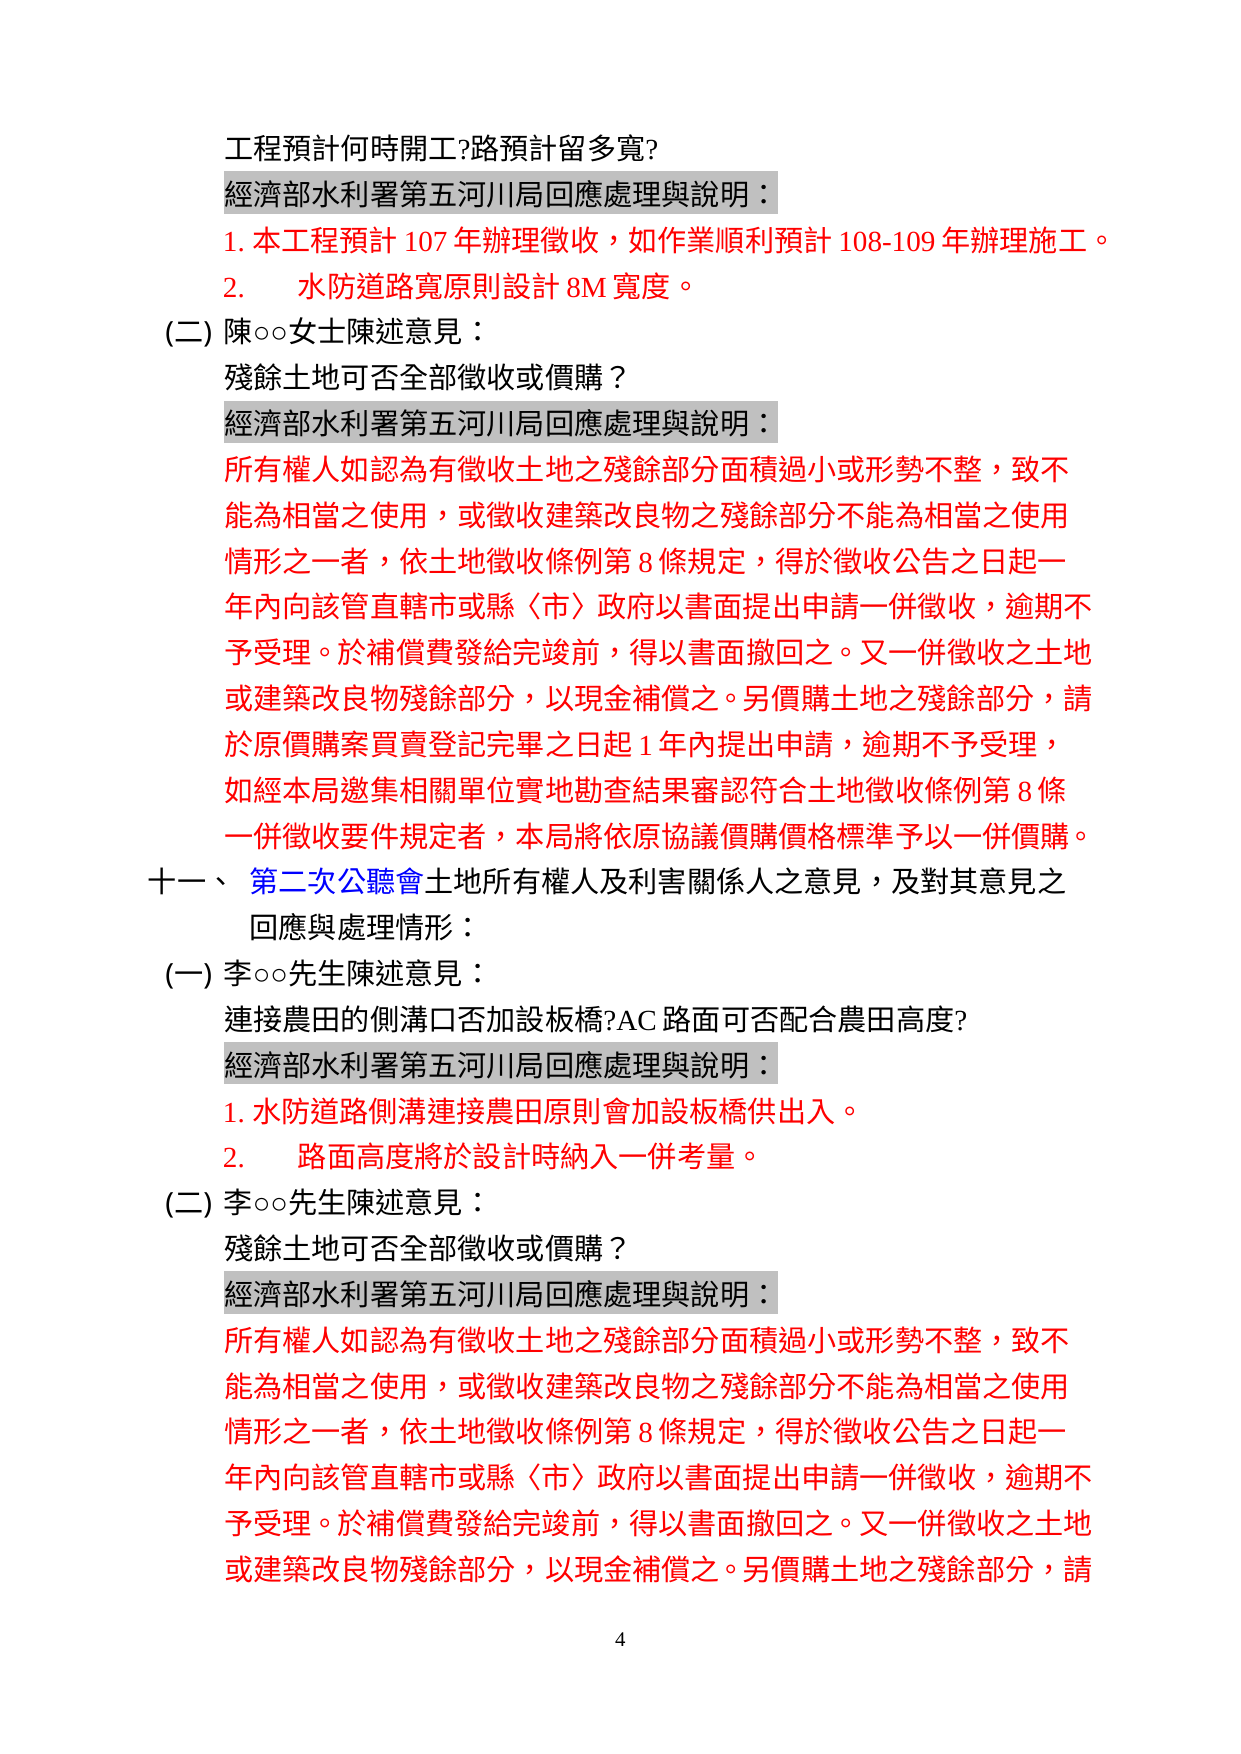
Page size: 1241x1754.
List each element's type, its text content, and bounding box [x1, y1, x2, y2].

text 連接農田的側溝口否加設板橋?AC路面可否配合農田高度? [224, 994, 1092, 1039]
list 李○○先生陳述意見： [165, 948, 1092, 994]
text 經濟部水利署第五河川局回應處理與說明： [224, 1039, 1092, 1085]
list 水防道路寬原則設計8M寬度。 [223, 260, 1092, 306]
list 水防道路側溝連接農田原則會加設板橋供出入。 [223, 1085, 1092, 1131]
list 本工程預計107年辦理徵收，如作業順利預計108-109年辦理施工。 [223, 214, 1092, 260]
text 工程預計何時開工?路預計留多寬? [224, 123, 1092, 169]
text 經濟部水利署第五河川局回應處理與說明： [224, 169, 1092, 214]
list 李○○先生陳述意見： [165, 1177, 1092, 1223]
text 殘餘土地可否全部徵收或價購？ [224, 352, 1092, 398]
text 經濟部水利署第五河川局回應處理與說明： [224, 398, 1092, 444]
list 路面高度將於設計時納入一併考量。 [223, 1131, 1092, 1177]
text 殘餘土地可否全部徵收或價購？ [224, 1223, 1092, 1269]
text 所有權人如認為有徵收土地之殘餘部分面積過小或形勢不整，致不能為相當之使用，或徵收建築改良物之殘餘部分不能為相當之使用情形之一者，依土地徵收條例第8條規定，得於徵收公告之日起一年內向該管直轄市或縣〈市〉政府以書面提出申請一併徵收，逾期不予受理。於補償費發給完竣前，得以書面撤回之。又一併徵收之土地或建築改良物殘餘部分，以現金補償之。另價購土地之殘餘部分，請於原價購案買賣登記完畢之日起1年內提出申請，逾期不予受理，如經本局邀集相關單位實地勘查結果審認符合土地徵收條例第8條一併徵收要件規定者，本局將依原協議價購價格標準予以一併價購。 [224, 444, 1092, 856]
text 所有權人如認為有徵收土地之殘餘部分面積過小或形勢不整，致不能為相當之使用，或徵收建築改良物之殘餘部分不能為相當之使用情形之一者，依土地徵收條例第8條規定，得於徵收公告之日起一年內向該管直轄市或縣〈市〉政府以書面提出申請一併徵收，逾期不予受理。於補償費發給完竣前，得以書面撤回之。又一併徵收之土地或建築改良物殘餘部分，以現金補償之。另價購土地之殘餘部分，請於原價購案買賣登記完畢之日起1年內提出申請，逾期不予受理，如經本局邀集相關單位實地勘查結果審認符合土地徵收條例第8條一併徵收要件規定者，本局將依原協議價購價格標準予以一併價購。 [224, 1314, 1092, 1589]
text 經濟部水利署第五河川局回應處理與說明： [224, 1269, 1092, 1314]
list 陳○○女士陳述意見： [165, 306, 1092, 352]
list 第二次公聽會土地所有權人及利害關係人之意見，及對其意見之回應與處理情形： [148, 856, 1092, 948]
